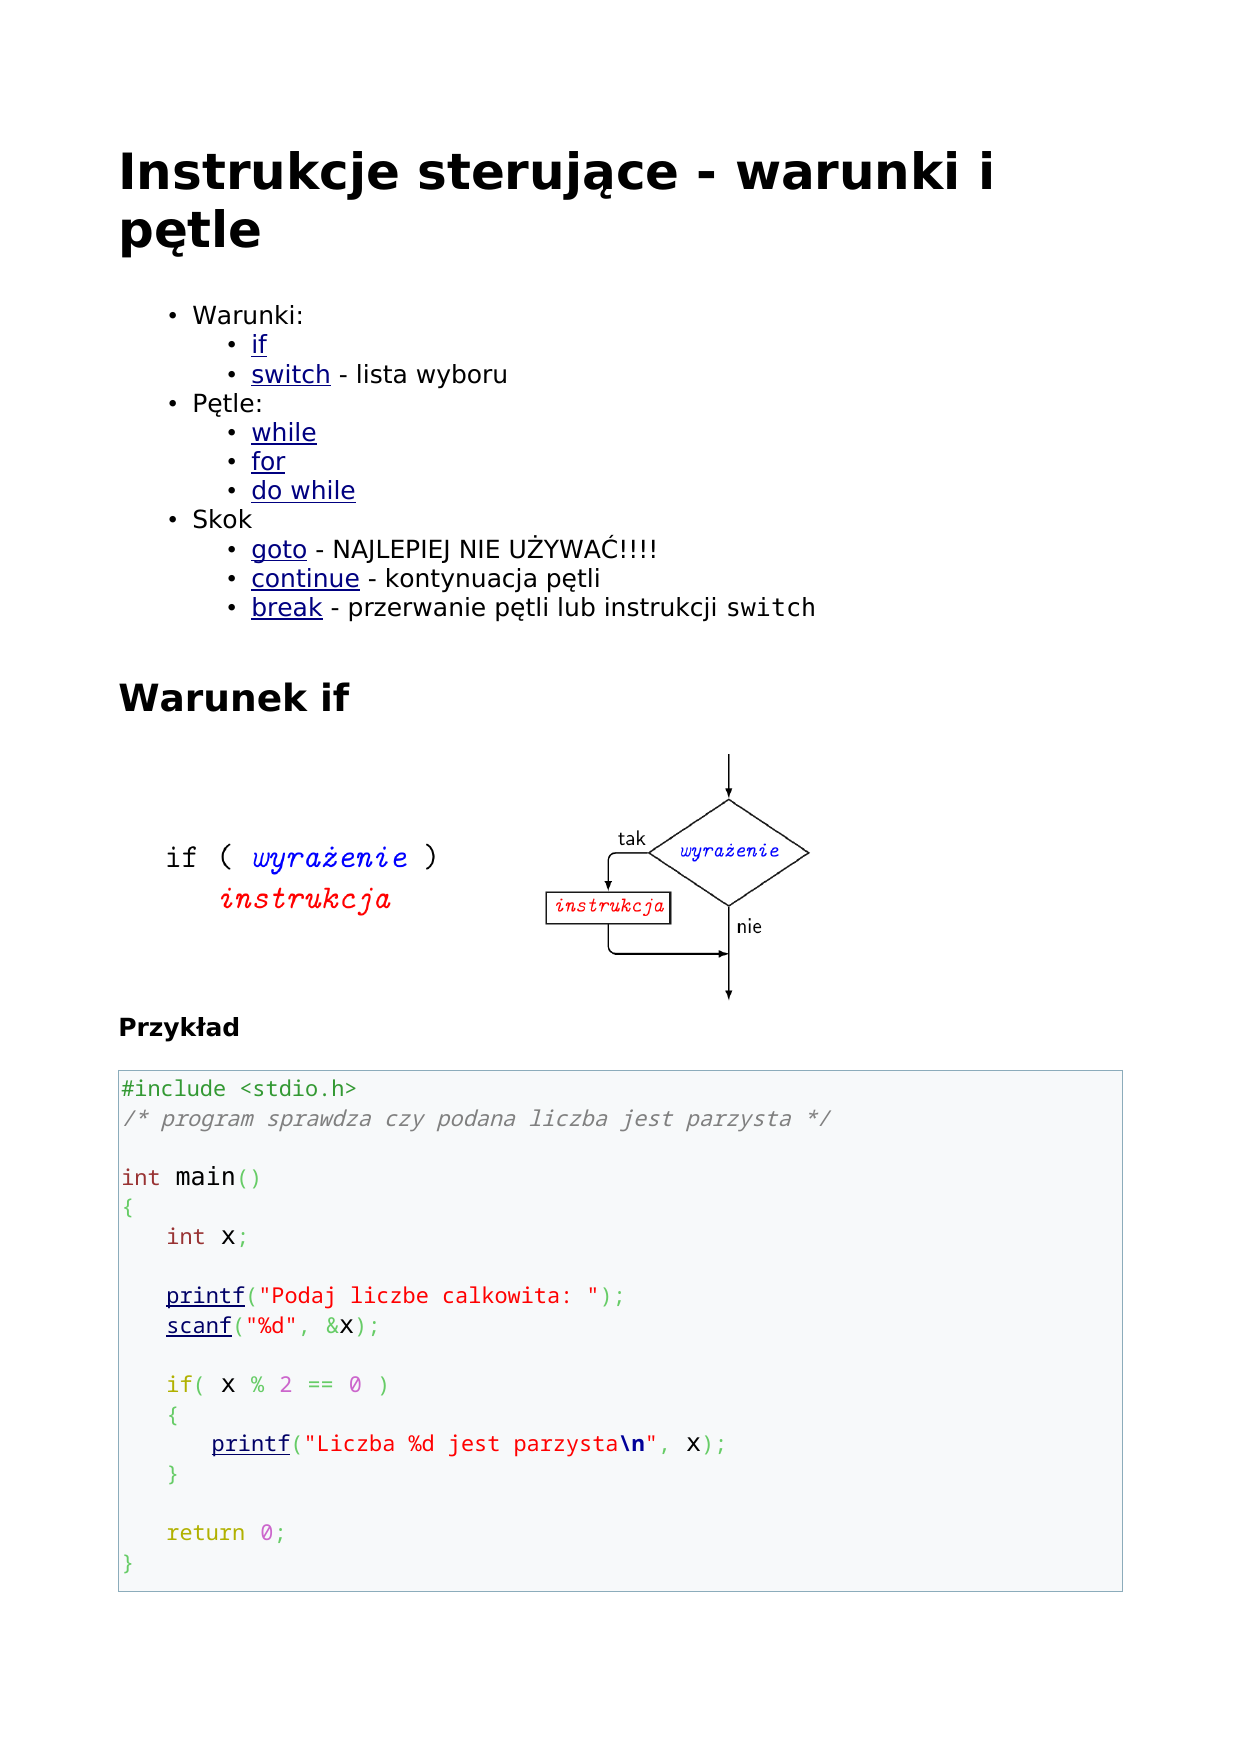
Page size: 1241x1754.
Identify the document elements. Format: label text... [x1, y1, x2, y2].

list continue - kontynuacja pętli [236, 564, 1122, 593]
list do while [236, 477, 1122, 506]
list switch - lista wyboru [236, 360, 1122, 389]
text Przykład [118, 1013, 1122, 1042]
list Skok [177, 506, 1122, 535]
list for [236, 447, 1122, 477]
subtitle Warunek if [118, 677, 1122, 721]
list goto - NAJLEPIEJ NIE UŻYWAĆ!!!! [236, 535, 1122, 564]
list Warunki: [177, 302, 1122, 331]
list break - przerwanie pętli lub instrukcji switch [236, 593, 1122, 622]
table_header #include <stdio.h> /* program sprawdza czy podana liczba jest parzysta */ int main() { int x; printf("Podaj liczbe calkowita: "); scanf("%d", &x); if( x % 2 == 0 ) { printf("Liczba %d jest parzysta\n", x); } return 0; } [119, 1071, 1122, 1591]
picture [118, 733, 900, 1001]
list while [236, 418, 1122, 447]
list Pętle: [177, 389, 1122, 418]
list if [236, 331, 1122, 360]
subtitle Instrukcje sterujące - warunki i pętle [118, 143, 1122, 259]
